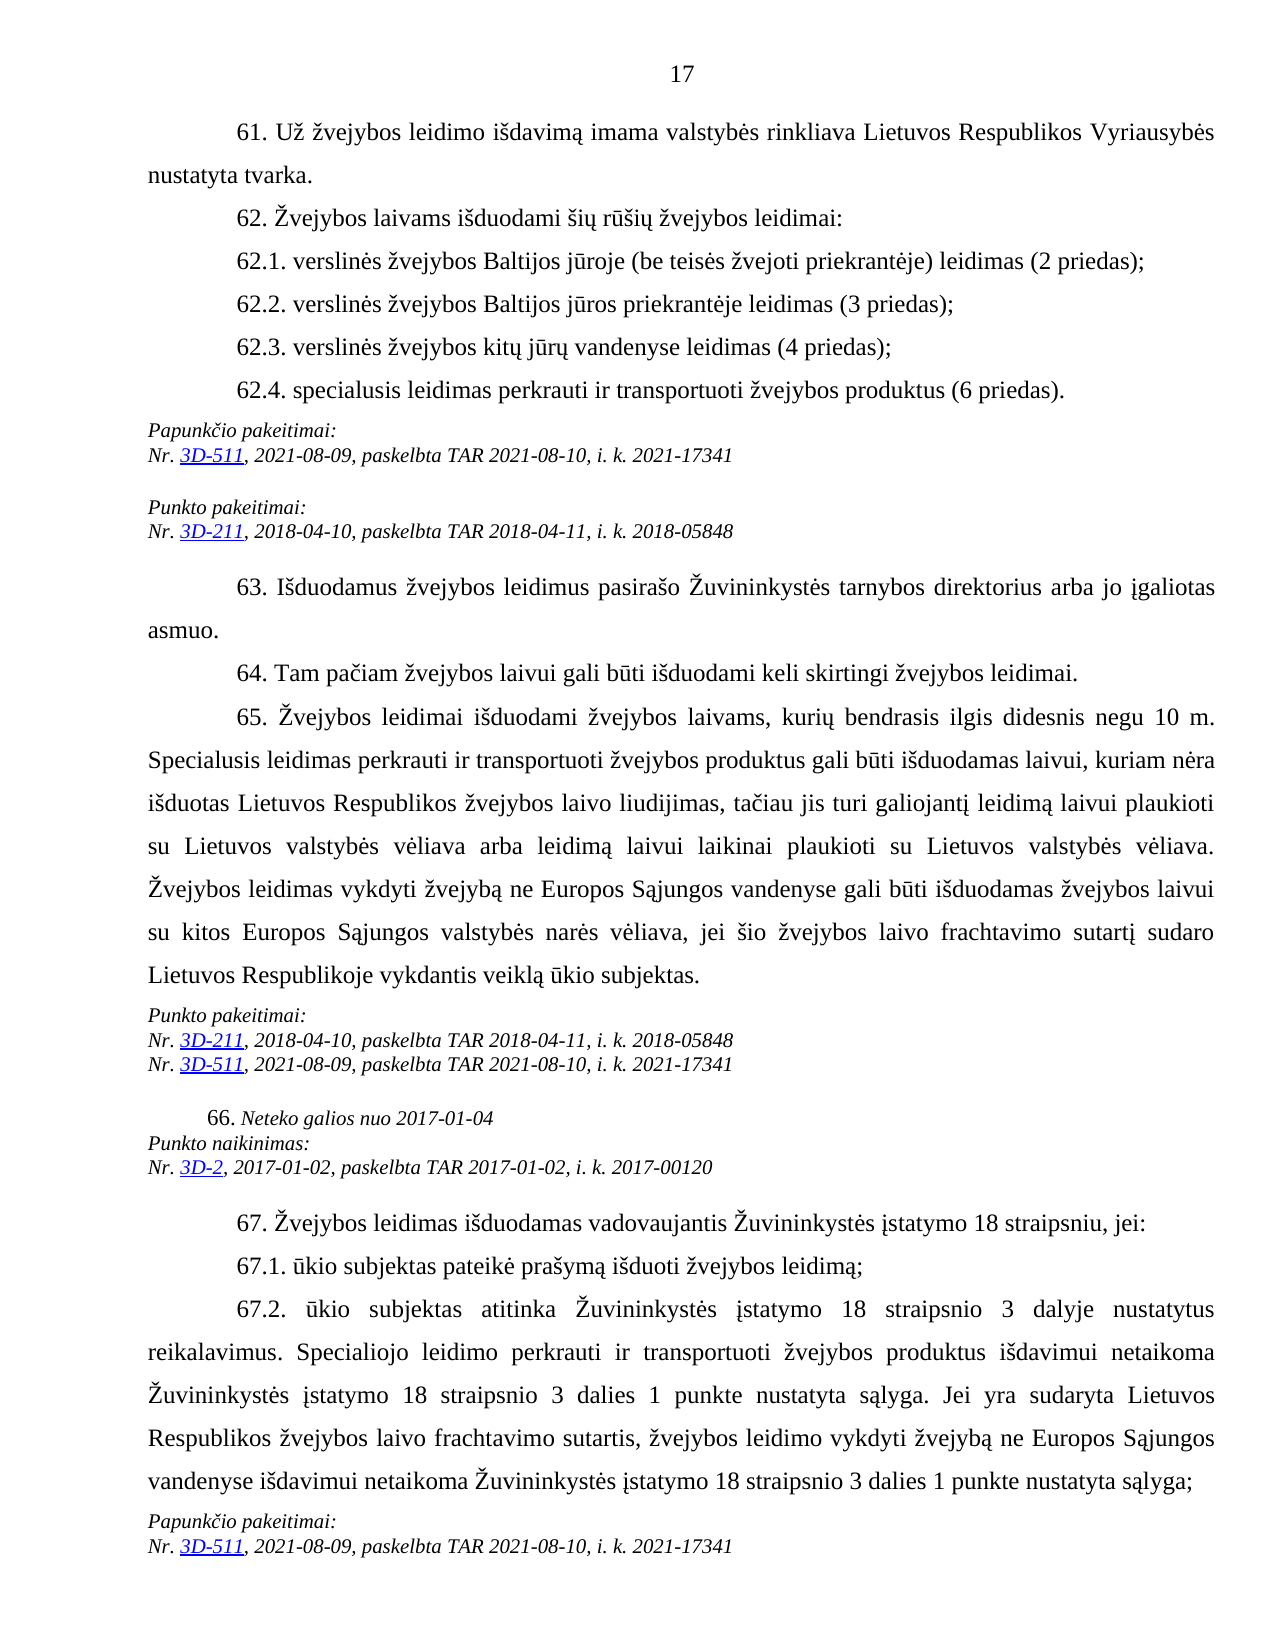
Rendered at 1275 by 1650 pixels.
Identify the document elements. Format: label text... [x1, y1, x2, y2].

text Nr. 3D-211, 2018-04-10, paskelbta TAR 2018-04-11, i. k. 2018-05848 [148, 1027, 1216, 1052]
text Punkto pakeitimai: [148, 1003, 1216, 1027]
text 62.2. verslinės žvejybos Baltijos jūros priekrantėje leidimas (3 priedas); [148, 289, 1216, 318]
text Nr. 3D-511, 2021-08-09, paskelbta TAR 2021-08-10, i. k. 2021-17341 [148, 1533, 1216, 1558]
text Nr. 3D-2, 2017-01-02, paskelbta TAR 2017-01-02, i. k. 2017-00120 [148, 1155, 1216, 1179]
text 62. Žvejybos laivams išduodami šių rūšių žvejybos leidimai: [148, 203, 1216, 232]
text 64. Tam pačiam žvejybos laivui gali būti išduodami keli skirtingi žvejybos leidimai. [148, 658, 1216, 687]
text Papunkčio pakeitimai: [148, 418, 1216, 442]
text Nr. 3D-511, 2021-08-09, paskelbta TAR 2021-08-10, i. k. 2021-17341 [148, 1052, 1216, 1076]
text 66. Neteko galios nuo 2017-01-04 [148, 1104, 1216, 1131]
text 67. Žvejybos leidimas išduodamas vadovaujantis Žuvininkystės įstatymo 18 straipsniu, jei: [148, 1208, 1216, 1236]
text Punkto pakeitimai: [148, 495, 1216, 519]
text Papunkčio pakeitimai: [148, 1509, 1216, 1533]
text Punkto naikinimas: [148, 1131, 1216, 1155]
text 62.3. verslinės žvejybos kitų jūrų vandenyse leidimas (4 priedas); [148, 332, 1216, 361]
text 62.1. verslinės žvejybos Baltijos jūroje (be teisės žvejoti priekrantėje) leidimas (2 priedas); [148, 246, 1216, 275]
text 62.4. specialusis leidimas perkrauti ir transportuoti žvejybos produktus (6 priedas). [148, 375, 1216, 404]
text Nr. 3D-211, 2018-04-10, paskelbta TAR 2018-04-11, i. k. 2018-05848 [148, 519, 1216, 543]
text 63. Išduodamus žvejybos leidimus pasirašo Žuvininkystės tarnybos direktorius arba jo įgaliotas asmuo. [148, 572, 1216, 644]
text 65. Žvejybos leidimai išduodami žvejybos laivams, kurių bendrasis ilgis didesnis negu 10 m. Specialusis leidimas perkrauti ir transportuoti žvejybos produktus gali būti išduodamas laivui, kuriam nėra išduotas Lietuvos Respublikos žvejybos laivo liudijimas, tačiau jis turi galiojantį leidimą laivui plaukioti su Lietuvos valstybės vėliava arba leidimą laivui laikinai plaukioti su Lietuvos valstybės vėliava. Žvejybos leidimas vykdyti žvejybą ne Europos Sąjungos vandenyse gali būti išduodamas žvejybos laivui su kitos Europos Sąjungos valstybės narės vėliava, jei šio žvejybos laivo frachtavimo sutartį sudaro Lietuvos Respublikoje vykdantis veiklą ūkio subjektas. [148, 702, 1216, 989]
text Nr. 3D-511, 2021-08-09, paskelbta TAR 2021-08-10, i. k. 2021-17341 [148, 442, 1216, 467]
text 61. Už žvejybos leidimo išdavimą imama valstybės rinkliava Lietuvos Respublikos Vyriausybės nustatyta tvarka. [148, 117, 1216, 188]
text 67.1. ūkio subjektas pateikė prašymą išduoti žvejybos leidimą; [148, 1251, 1216, 1279]
text 67.2. ūkio subjektas atitinka Žuvininkystės įstatymo 18 straipsnio 3 dalyje nustatytus reikalavimus. Specialiojo leidimo perkrauti ir transportuoti žvejybos produktus išdavimui netaikoma Žuvininkystės įstatymo 18 straipsnio 3 dalies 1 punkte nustatyta sąlyga. Jei yra sudaryta Lietuvos Respublikos žvejybos laivo frachtavimo sutartis, žvejybos leidimo vykdyti žvejybą ne Europos Sąjungos vandenyse išdavimui netaikoma Žuvininkystės įstatymo 18 straipsnio 3 dalies 1 punkte nustatyta sąlyga; [148, 1294, 1216, 1495]
